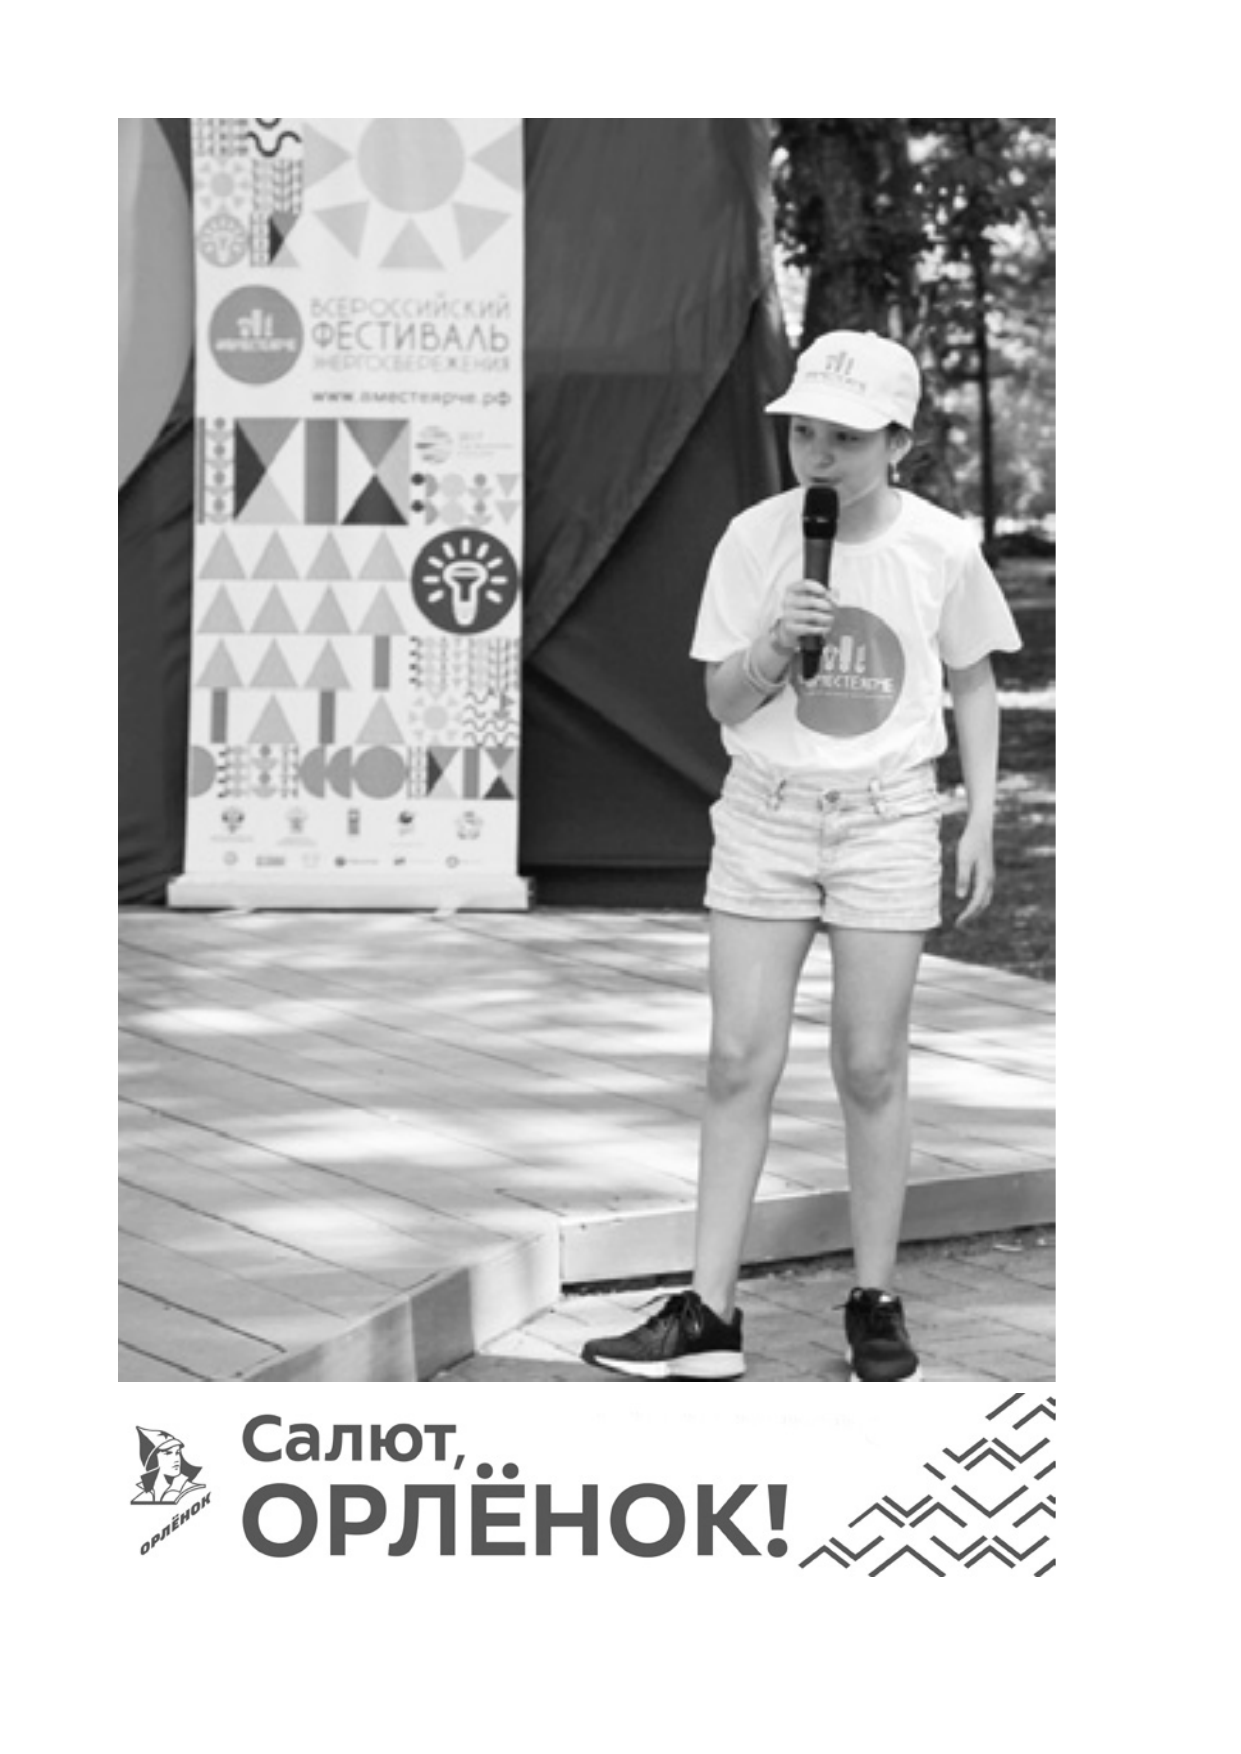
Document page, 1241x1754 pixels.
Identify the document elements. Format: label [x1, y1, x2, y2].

picture [118, 1393, 1056, 1577]
picture [118, 118, 1056, 1382]
